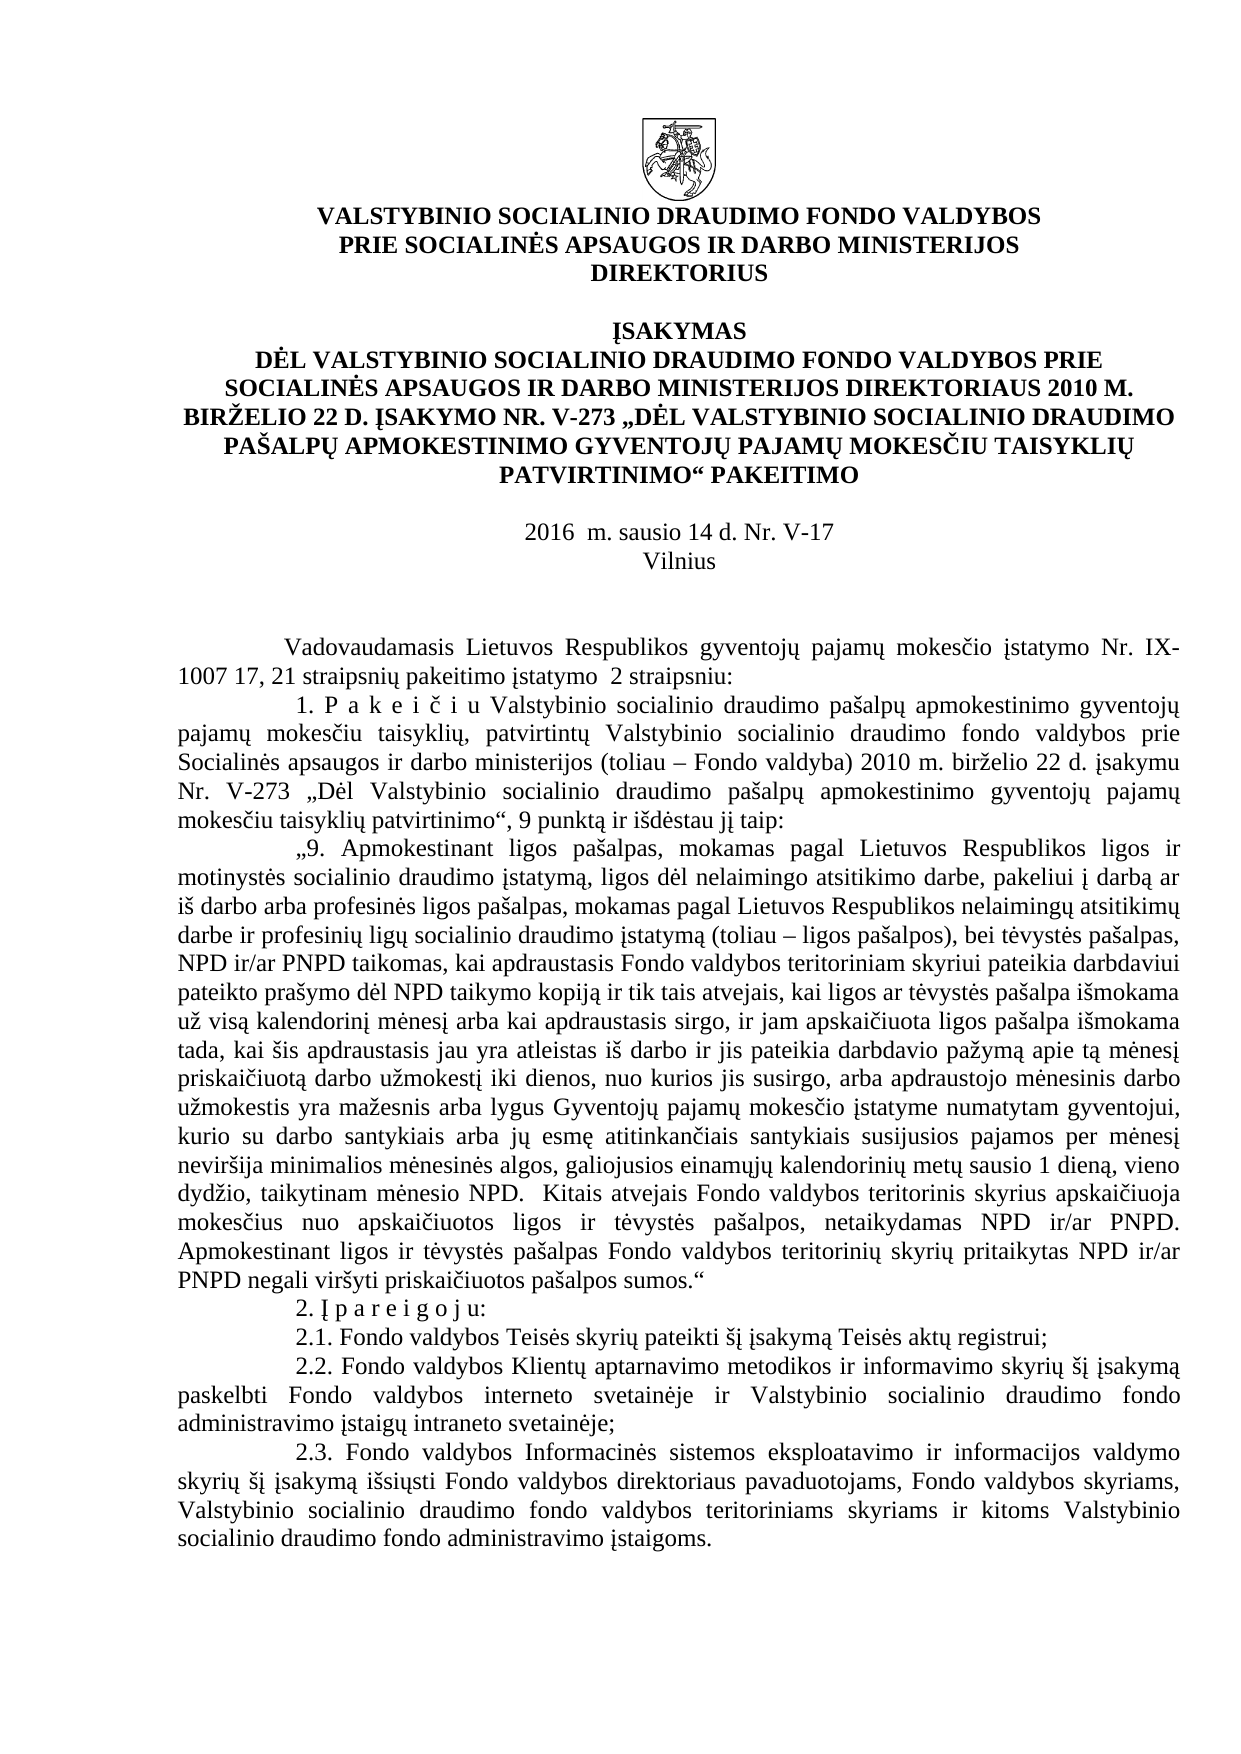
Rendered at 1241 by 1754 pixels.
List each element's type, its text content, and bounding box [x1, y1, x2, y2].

text Vadovaudamasis Lietuvos Respublikos gyventojų pajamų mokesčio įstatymo Nr. IX-1007 17, 21 straipsnių pakeitimo įstatymo 2 straipsniu: [177, 632, 1181, 690]
text DIREKTORIUS [177, 258, 1181, 287]
text Vilnius [177, 546, 1181, 575]
text VALSTYBINIO SOCIALINIO DRAUDIMO FONDO VALDYBOS [177, 201, 1181, 230]
text ĮSAKYMAS [177, 316, 1181, 345]
text 2016 m. sausio 14 d. Nr. V-17 [177, 517, 1181, 546]
text 2. Į p a r e i g o j u: [177, 1293, 1181, 1322]
text 2.3. Fondo valdybos Informacinės sistemos eksploatavimo ir informacijos valdymo skyrių šį įsakymą išsiųsti Fondo valdybos direktoriaus pavaduotojams, Fondo valdybos skyriams, Valstybinio socialinio draudimo fondo valdybos teritoriniams skyriams ir kitoms Valstybinio socialinio draudimo fondo administravimo įstaigoms. [177, 1437, 1181, 1552]
text DĖL Valstybinio socialinio draudimo fondo valdybos prie socialinės apsaugos ir darbo ministerijos direktoriaus 2010 m. birželio 22 d. įsakymo Nr. V-273 „dėl valstybinio socialinio draudimo pašalpų apmokestinimo gyventojų pajamų mokesčiu taisyklių patvirtinimo“ pakeitimo [177, 345, 1181, 488]
text 2.1. Fondo valdybos Teisės skyrių pateikti šį įsakymą Teisės aktų registrui; [177, 1322, 1181, 1351]
text 2.2. Fondo valdybos Klientų aptarnavimo metodikos ir informavimo skyrių šį įsakymą paskelbti Fondo valdybos interneto svetainėje ir Valstybinio socialinio draudimo fondo administravimo įstaigų intraneto svetainėje; [177, 1351, 1181, 1437]
text „9. Apmokestinant ligos pašalpas, mokamas pagal Lietuvos Respublikos ligos ir motinystės socialinio draudimo įstatymą, ligos dėl nelaimingo atsitikimo darbe, pakeliui į darbą ar iš darbo arba profesinės ligos pašalpas, mokamas pagal Lietuvos Respublikos nelaimingų atsitikimų darbe ir profesinių ligų socialinio draudimo įstatymą (toliau – ligos pašalpos), bei tėvystės pašalpas, NPD ir/ar PNPD taikomas, kai apdraustasis Fondo valdybos teritoriniam skyriui pateikia darbdaviui pateikto prašymo dėl NPD taikymo kopiją ir tik tais atvejais, kai ligos ar tėvystės pašalpa išmokama už visą kalendorinį mėnesį arba kai apdraustasis sirgo, ir jam apskaičiuota ligos pašalpa išmokama tada, kai šis apdraustasis jau yra atleistas iš darbo ir jis pateikia darbdavio pažymą apie tą mėnesį priskaičiuotą darbo užmokestį iki dienos, nuo kurios jis susirgo, arba apdraustojo mėnesinis darbo užmokestis yra mažesnis arba lygus Gyventojų pajamų mokesčio įstatyme numatytam gyventojui, kurio su darbo santykiais arba jų esmę atitinkančiais santykiais susijusios pajamos per mėnesį neviršija minimalios mėnesinės algos, galiojusios einamųjų kalendorinių metų sausio 1 dieną, vieno dydžio, taikytinam mėnesio NPD. Kitais atvejais Fondo valdybos teritorinis skyrius apskaičiuoja mokesčius nuo apskaičiuotos ligos ir tėvystės pašalpos, netaikydamas NPD ir/ar PNPD. Apmokestinant ligos ir tėvystės pašalpas Fondo valdybos teritorinių skyrių pritaikytas NPD ir/ar PNPD negali viršyti priskaičiuotos pašalpos sumos.“ [177, 833, 1181, 1293]
text 1. P a k e i č i u Valstybinio socialinio draudimo pašalpų apmokestinimo gyventojų pajamų mokesčiu taisyklių, patvirtintų Valstybinio socialinio draudimo fondo valdybos prie Socialinės apsaugos ir darbo ministerijos (toliau – Fondo valdyba) 2010 m. birželio 22 d. įsakymu Nr. V-273 „Dėl Valstybinio socialinio draudimo pašalpų apmokestinimo gyventojų pajamų mokesčiu taisyklių patvirtinimo“, 9 punktą ir išdėstau jį taip: [177, 690, 1181, 833]
text PRIE SOCIALINĖS APSAUGOS IR DARBO MINISTERIJOS [177, 230, 1181, 258]
